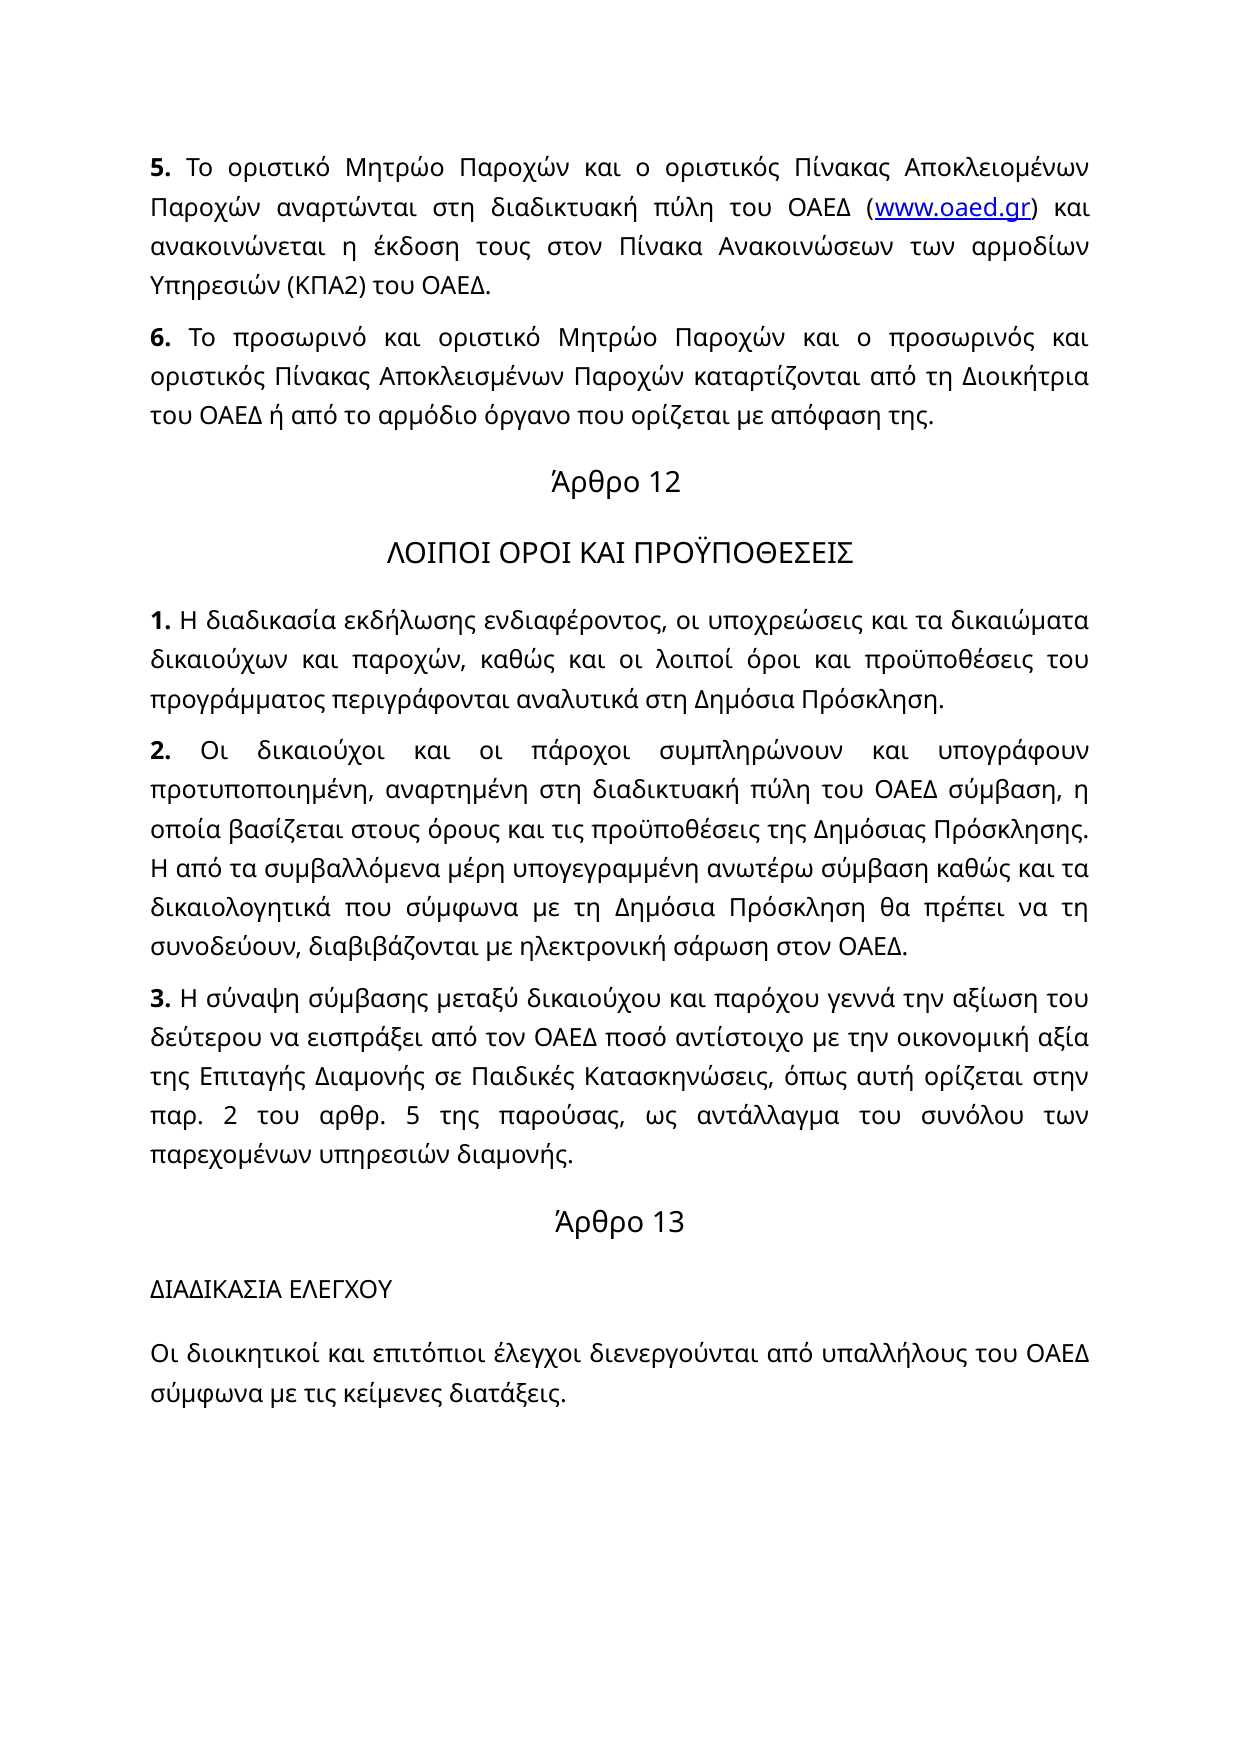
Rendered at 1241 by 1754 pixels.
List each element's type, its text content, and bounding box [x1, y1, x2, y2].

text ΔΙΑΔΙΚΑΣΙΑ ΕΛΕΓΧΟΥ [150, 1272, 1090, 1306]
subtitle Άρθρο 13 [150, 1201, 1090, 1241]
subtitle Άρθρο 12 [150, 462, 1090, 501]
text 6. Το προσωρινό και οριστικό Μητρώο Παροχών και ο προσωρινός και οριστικός Πίνακας Αποκλεισμένων Παροχών καταρτίζονται από τη Διοικήτρια του ΟΑΕΔ ή από το αρμόδιο όργανο που ορίζεται με απόφαση της. [150, 319, 1090, 432]
text 5. Το οριστικό Μητρώο Παροχών και ο οριστικός Πίνακας Αποκλειομένων Παροχών αναρτώνται στη διαδικτυακή πύλη του ΟΑΕΔ (www.oaed.gr) και ανακοινώνεται η έκδοση τους στον Πίνακα Ανακοινώσεων των αρμοδίων Υπηρεσιών (ΚΠΑ2) του ΟΑΕΔ. [150, 150, 1090, 302]
subtitle ΛΟΙΠΟΙ ΟΡΟΙ ΚΑΙ ΠΡΟΫΠΟΘΕΣΕΙΣ [150, 532, 1090, 572]
text Οι διοικητικοί και επιτόπιοι έλεγχοι διενεργούνται από υπαλλήλους του ΟΑΕΔ σύμφωνα με τις κείμενες διατάξεις. [150, 1336, 1090, 1409]
text 1. Η διαδικασία εκδήλωσης ενδιαφέροντος, οι υποχρεώσεις και τα δικαιώματα δικαιούχων και παροχών, καθώς και οι λοιποί όροι και προϋποθέσεις του προγράμματος περιγράφονται αναλυτικά στη Δημόσια Πρόσκληση. [150, 603, 1090, 715]
text 2. Οι δικαιούχοι και οι πάροχοι συμπληρώνουν και υπογράφουν προτυποποιημένη, αναρτημένη στη διαδικτυακή πύλη του ΟΑΕΔ σύμβαση, η οποία βασίζεται στους όρους και τις προϋποθέσεις της Δημόσιας Πρόσκλησης. Η από τα συμβαλλόμενα μέρη υπογεγραμμένη ανωτέρω σύμβαση καθώς και τα δικαιολογητικά που σύμφωνα με τη Δημόσια Πρόσκληση θα πρέπει να τη συνοδεύουν, διαβιβάζονται με ηλεκτρονική σάρωση στον ΟΑΕΔ. [150, 733, 1090, 963]
text 3. Η σύναψη σύμβασης μεταξύ δικαιούχου και παρόχου γεννά την αξίωση του δεύτερου να εισπράξει από τον ΟΑΕΔ ποσό αντίστοιχο με την οικονομική αξία της Επιταγής Διαμονής σε Παιδικές Κατασκηνώσεις, όπως αυτή ορίζεται στην παρ. 2 του αρθρ. 5 της παρούσας, ως αντάλλαγμα του συνόλου των παρεχομένων υπηρεσιών διαμονής. [150, 980, 1090, 1171]
